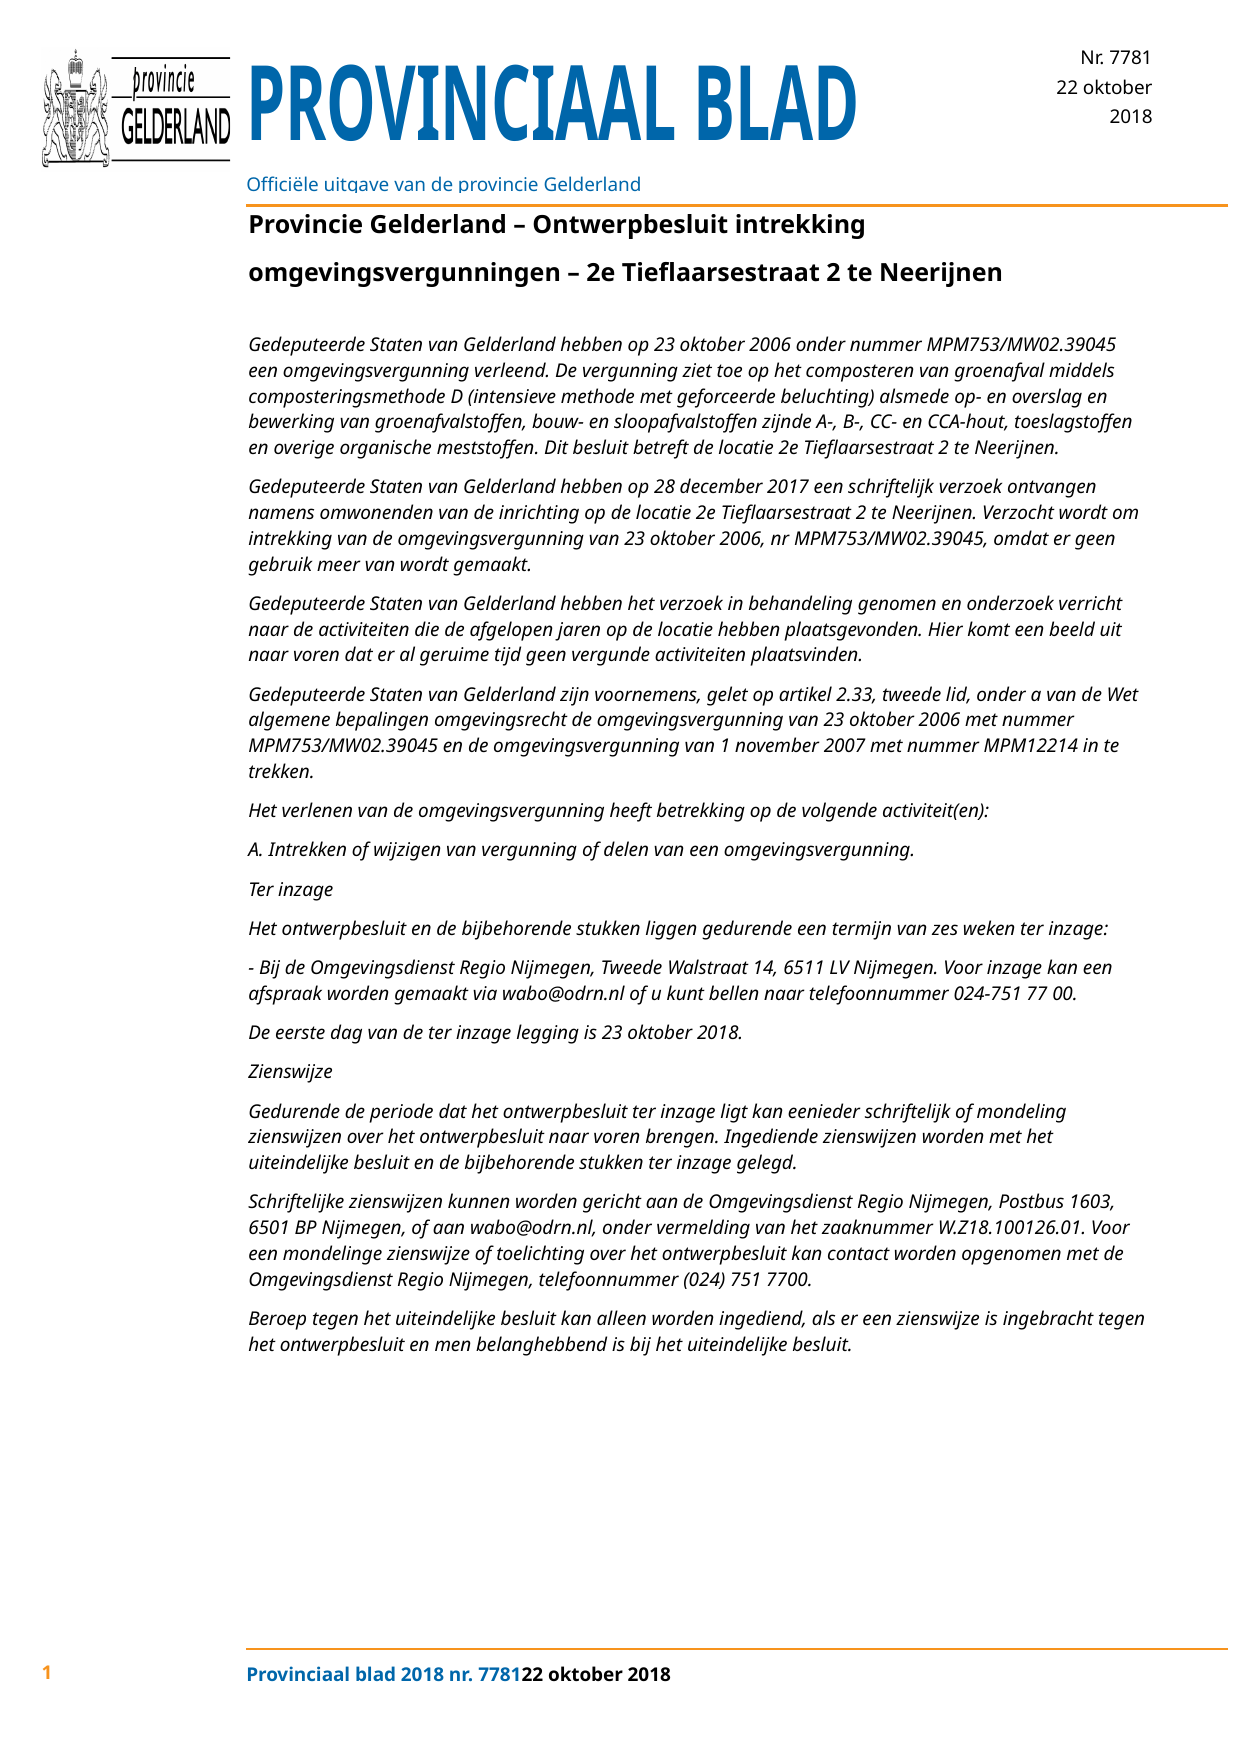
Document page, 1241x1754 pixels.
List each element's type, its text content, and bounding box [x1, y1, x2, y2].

text Het ontwerpbesluit en de bijbehorende stukken liggen gedurende een termijn van zes weken ter inzage: [248, 915, 1152, 941]
text Gedeputeerde Staten van Gelderland hebben op 28 december 2017 een schriftelijk verzoek ontvangen namens omwonenden van de inrichting op de locatie 2e Tieflaarsestraat 2 te Neerijnen. Verzocht wordt om intrekking van de omgevingsvergunning van 23 oktober 2006, nr MPM753/MW02.39045, omdat er geen gebruik meer van wordt gemaakt. [248, 474, 1152, 577]
text Gedeputeerde Staten van Gelderland hebben het verzoek in behandeling genomen en onderzoek verricht naar de activiteiten die de afgelopen jaren op de locatie hebben plaatsgevonden. Hier komt een beeld uit naar voren dat er al geruime tijd geen vergunde activiteiten plaatsvinden. [248, 590, 1152, 667]
text - Bij de Omgevingsdienst Regio Nijmegen, Tweede Walstraat 14, 6511 LV Nijmegen. Voor inzage kan een afspraak worden gemaakt via wabo@odrn.nl of u kunt bellen naar telefoonnummer 024-751 77 00. [248, 954, 1152, 1006]
text Beroep tegen het uiteindelijke besluit kan alleen worden ingediend, als er een zienswijze is ingebracht tegen het ontwerpbesluit en men belanghebbend is bij het uiteindelijke besluit. [248, 1305, 1152, 1357]
text Het verlenen van de omgevingsvergunning heeft betrekking op de volgende activiteit(en): [248, 797, 1152, 823]
text Zienswijze [248, 1059, 1152, 1084]
text Gedeputeerde Staten van Gelderland hebben op 23 oktober 2006 onder nummer MPM753/MW02.39045 een omgevingsvergunning verleend. De vergunning ziet toe op het composteren van groenafval middels composteringsmethode D (intensieve methode met geforceerde beluchting) alsmede op- en overslag en bewerking van groenafvalstoffen, bouw- en sloopafvalstoffen zijnde A-, B-, CC- en CCA-hout, toeslagstoffen en overige organische meststoffen. Dit besluit betreft de locatie 2e Tieflaarsestraat 2 te Neerijnen. [248, 331, 1152, 460]
picture [41, 47, 231, 172]
text Gedeputeerde Staten van Gelderland zijn voornemens, gelet op artikel 2.33, tweede lid, onder a van de Wet algemene bepalingen omgevingsrecht de omgevingsvergunning van 23 oktober 2006 met nummer MPM753/MW02.39045 en de omgevingsvergunning van 1 november 2007 met nummer MPM12214 in te trekken. [248, 681, 1152, 784]
text Ter inzage [248, 876, 1152, 902]
text Schriftelijke zienswijzen kunnen worden gericht aan de Omgevingsdienst Regio Nijmegen, Postbus 1603, 6501 BP Nijmegen, of aan wabo@odrn.nl, onder vermelding van het zaaknummer W.Z18.100126.01. Voor een mondelinge zienswijze of toelichting over het ontwerpbesluit kan contact worden opgenomen met de Omgevingsdienst Regio Nijmegen, telefoonnummer (024) 751 7700. [248, 1189, 1152, 1292]
text De eerste dag van de ter inzage legging is 23 oktober 2018. [248, 1019, 1152, 1045]
text A. Intrekken of wijzigen van vergunning of delen van een omgevingsvergunning. [248, 837, 1152, 862]
text Provincie Gelderland – Ontwerpbesluit intrekking omgevingsvergunningen – 2e Tieflaarsestraat 2 te Neerijnen [248, 207, 1152, 288]
text Gedurende de periode dat het ontwerpbesluit ter inzage ligt kan eenieder schriftelijk of mondeling zienswijzen over het ontwerpbesluit naar voren brengen. Ingediende zienswijzen worden met het uiteindelijke besluit en de bijbehorende stukken ter inzage gelegd. [248, 1098, 1152, 1175]
